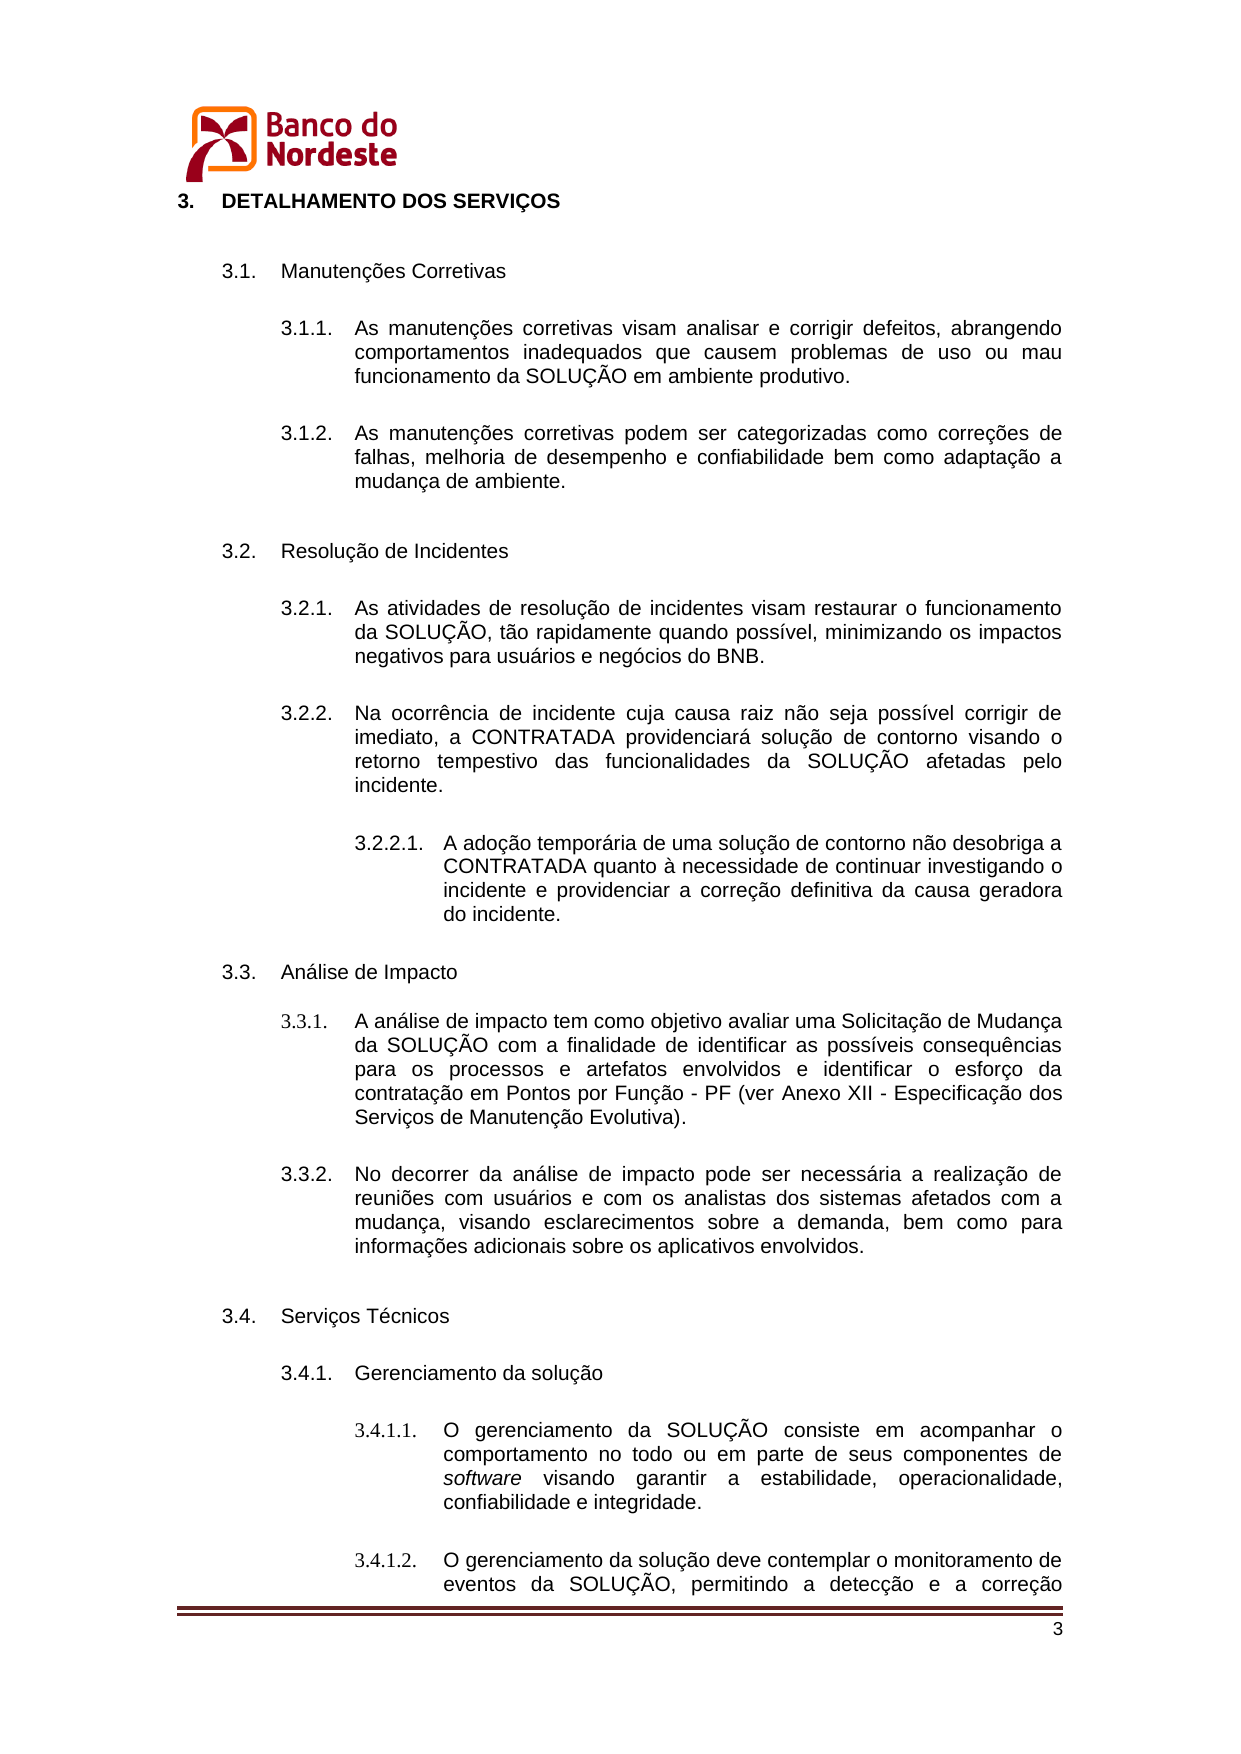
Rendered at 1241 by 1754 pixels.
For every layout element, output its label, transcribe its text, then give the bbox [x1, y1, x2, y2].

list Resolução de Incidentes [222, 539, 1063, 563]
list As manutenções corretivas visam analisar e corrigir defeitos, abrangendo comportamentos inadequados que causem problemas de uso ou mau funcionamento da SOLUÇÃO em ambiente produtivo. [281, 316, 1063, 388]
list O gerenciamento da SOLUÇÃO consiste em acompanhar o comportamento no todo ou em parte de seus componentes de software visando garantir a estabilidade, operacionalidade, confiabilidade e integridade. [354, 1418, 1063, 1514]
list Análise de Impacto [222, 959, 1063, 983]
list A análise de impacto tem como objetivo avaliar uma Solicitação de Mudança da SOLUÇÃO com a finalidade de identificar as possíveis consequências para os processos e artefatos envolvidos e identificar o esforço da contratação em Pontos por Função - PF (ver Anexo XII - Especificação dos Serviços de Manutenção Evolutiva). [281, 1008, 1063, 1128]
list As atividades de resolução de incidentes visam restaurar o funcionamento da SOLUÇÃO, tão rapidamente quando possível, minimizando os impactos negativos para usuários e negócios do BNB. [281, 596, 1063, 668]
list No decorrer da análise de impacto pode ser necessária a realização de reuniões com usuários e com os analistas dos sistemas afetados com a mudança, visando esclarecimentos sobre a demanda, bem como para informações adicionais sobre os aplicativos envolvidos. [281, 1162, 1063, 1258]
list Gerenciamento da solução [281, 1361, 1063, 1385]
list A adoção temporária de uma solução de contorno não desobriga a CONTRATADA quanto à necessidade de continuar investigando o incidente e providenciar a correção definitiva da causa geradora do incidente. [354, 830, 1063, 926]
list DETALHAMENTO DOS SERVIÇOS [177, 189, 1063, 213]
list Serviços Técnicos [222, 1303, 1063, 1327]
list Manutenções Corretivas [222, 258, 1063, 282]
list Na ocorrência de incidente cuja causa raiz não seja possível corrigir de imediato, a CONTRATADA providenciará solução de contorno visando o retorno tempestivo das funcionalidades da SOLUÇÃO afetadas pelo incidente. [281, 701, 1063, 797]
list As manutenções corretivas podem ser categorizadas como correções de falhas, melhoria de desempenho e confiabilidade bem como adaptação a mudança de ambiente. [281, 421, 1063, 493]
list O gerenciamento da solução deve contemplar o monitoramento de eventos da SOLUÇÃO, permitindo a detecção e a correção [354, 1547, 1063, 1596]
